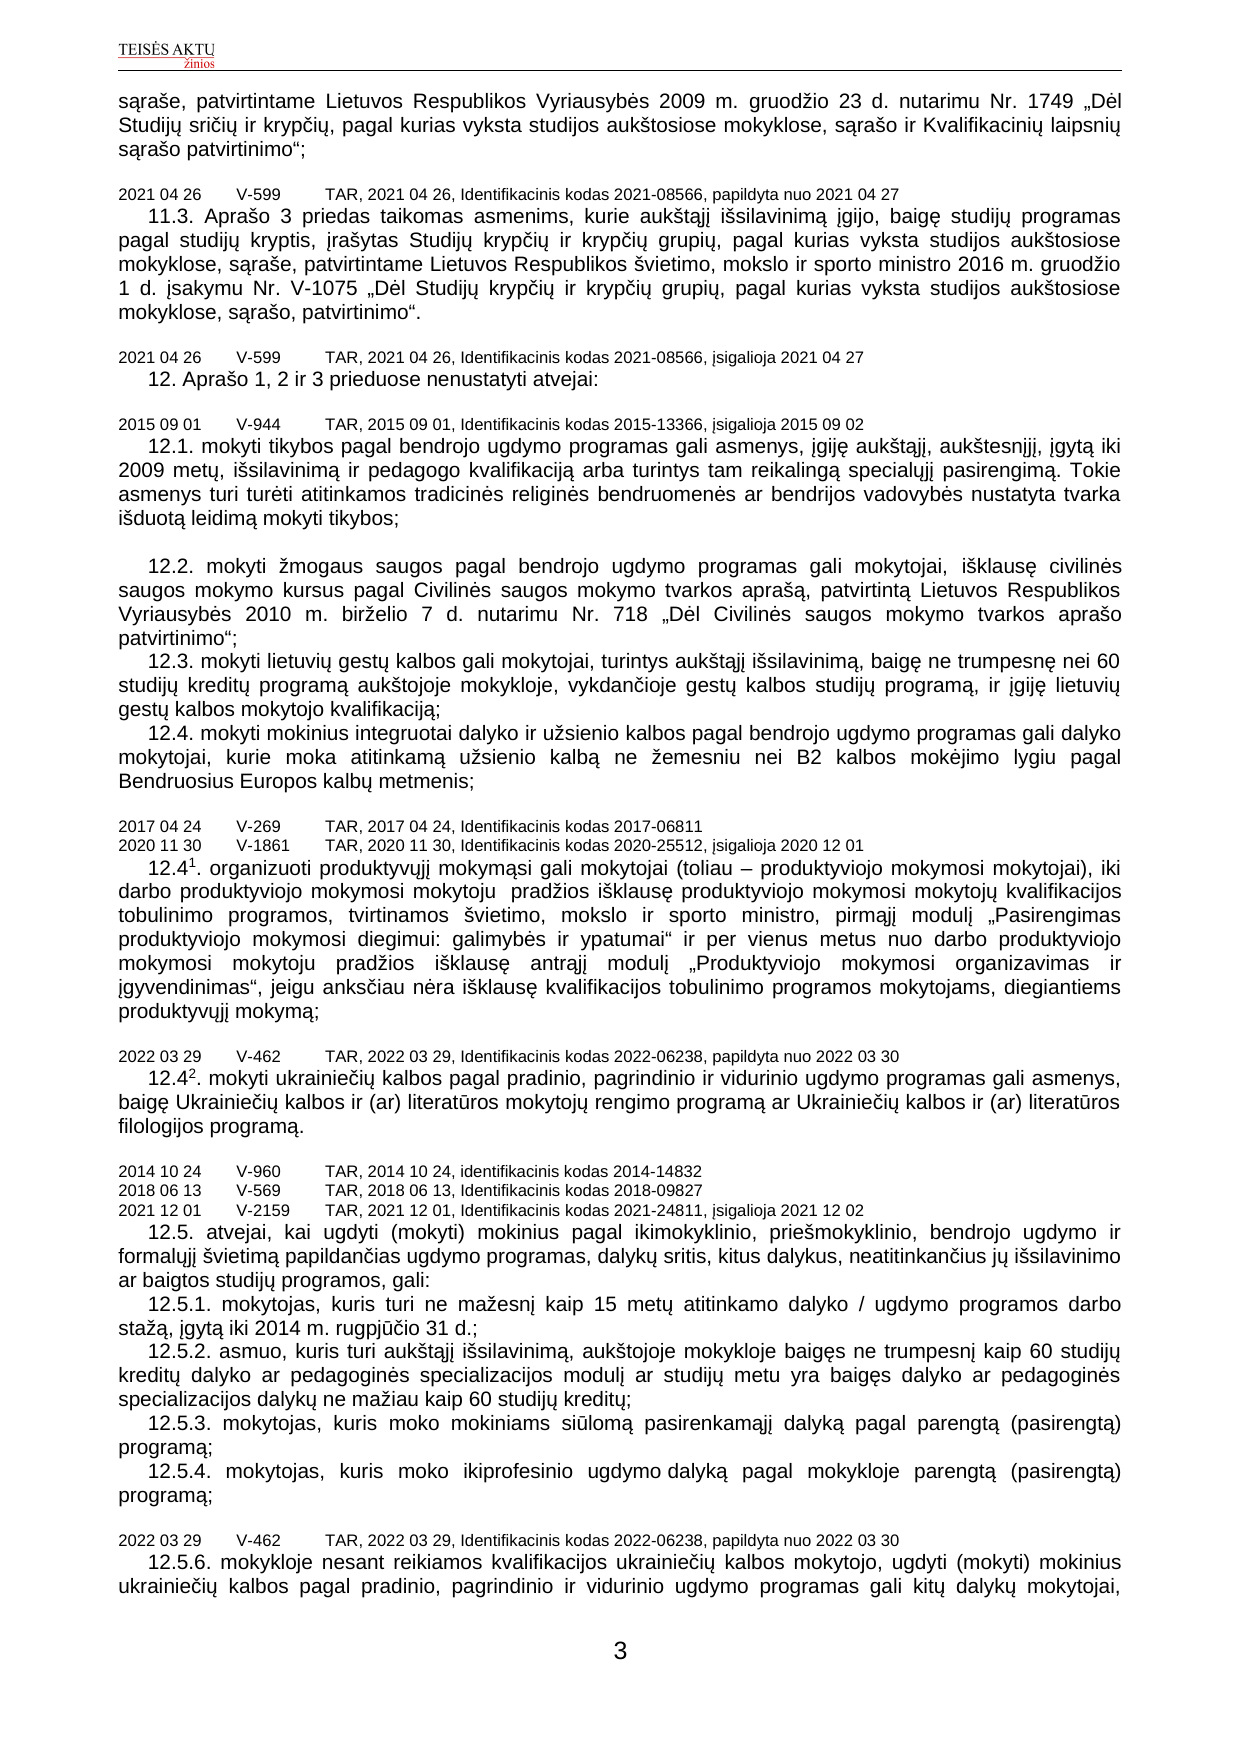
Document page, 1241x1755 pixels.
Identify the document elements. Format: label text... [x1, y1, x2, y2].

text 12.4. mokyti mokinius integruotai dalyko ir užsienio kalbos pagal bendrojo ugdymo programas gali dalyko mokytojai, kurie moka atitinkamą užsienio kalbą ne žemesniu nei B2 kalbos mokėjimo lygiu pagal Bendruosius Europos kalbų metmenis; [118, 721, 1122, 793]
text 2014 10 24 V-960 TAR, 2014 10 24, identifikacinis kodas 2014-14832 [118, 1162, 1122, 1181]
text 2017 04 24 V-269 TAR, 2017 04 24, Identifikacinis kodas 2017-06811 [118, 817, 1122, 836]
text 12.2. mokyti žmogaus saugos pagal bendrojo ugdymo programas gali mokytojai, išklausę civilinės saugos mokymo kursus pagal Civilinės saugos mokymo tvarkos aprašą, patvirtintą Lietuvos Respublikos Vyriausybės 2010 m. birželio 7 d. nutarimu Nr. 718 „Dėl Civilinės saugos mokymo tvarkos aprašo patvirtinimo“; [118, 553, 1122, 649]
text sąraše, patvirtintame Lietuvos Respublikos Vyriausybės 2009 m. gruodžio 23 d. nutarimu Nr. 1749 „Dėl Studijų sričių ir krypčių, pagal kurias vyksta studijos aukštosiose mokyklose, sąrašo ir Kvalifikacinių laipsnių sąrašo patvirtinimo“; [118, 89, 1122, 161]
text 12.42. mokyti ukrainiečių kalbos pagal pradinio, pagrindinio ir vidurinio ugdymo programas gali asmenys, baigę Ukrainiečių kalbos ir (ar) literatūros mokytojų rengimo programą ar Ukrainiečių kalbos ir (ar) literatūros filologijos programą. [118, 1066, 1122, 1138]
text 2021 04 26 V-599 TAR, 2021 04 26, Identifikacinis kodas 2021-08566, papildyta nuo 2021 04 27 [118, 184, 1122, 204]
text 12.5.1. mokytojas, kuris turi ne mažesnį kaip 15 metų atitinkamo dalyko / ugdymo programos darbo stažą, įgytą iki 2014 m. rugpjūčio 31 d.; [118, 1291, 1122, 1339]
text 2018 06 13 V-569 TAR, 2018 06 13, Identifikacinis kodas 2018-09827 [118, 1181, 1122, 1200]
text 12.3. mokyti lietuvių gestų kalbos gali mokytojai, turintys aukštąjį išsilavinimą, baigę ne trumpesnę nei 60 studijų kreditų programą aukštojoje mokykloje, vykdančioje gestų kalbos studijų programą, ir įgiję lietuvių gestų kalbos mokytojo kvalifikaciją; [118, 649, 1122, 721]
text 12. Aprašo 1, 2 ir 3 prieduose nenustatyti atvejai: [118, 367, 1122, 391]
text 2020 11 30 V-1861 TAR, 2020 11 30, Identifikacinis kodas 2020-25512, įsigalioja 2020 12 01 [118, 836, 1122, 855]
text 12.5.4. mokytojas, kuris moko ikiprofesinio ugdymo dalyką pagal mokykloje parengtą (pasirengtą) programą; [118, 1459, 1122, 1507]
text 12.41. organizuoti produktyvųjį mokymąsi gali mokytojai (toliau – produktyviojo mokymosi mokytojai), iki darbo produktyviojo mokymosi mokytoju pradžios išklausę produktyviojo mokymosi mokytojų kvalifikacijos tobulinimo programos, tvirtinamos švietimo, mokslo ir sporto ministro, pirmąjį modulį „Pasirengimas produktyviojo mokymosi diegimui: galimybės ir ypatumai“ ir per vienus metus nuo darbo produktyviojo mokymosi mokytoju pradžios išklausę antrąjį modulį „Produktyviojo mokymosi organizavimas ir įgyvendinimas“, jeigu anksčiau nėra išklausę kvalifikacijos tobulinimo programos mokytojams, diegiantiems produktyvųjį mokymą; [118, 855, 1122, 1023]
text 12.5.6. mokykloje nesant reikiamos kvalifikacijos ukrainiečių kalbos mokytojo, ugdyti (mokyti) mokinius ukrainiečių kalbos pagal pradinio, pagrindinio ir vidurinio ugdymo programas gali kitų dalykų mokytojai, [118, 1550, 1122, 1598]
text 12.5.3. mokytojas, kuris moko mokiniams siūlomą pasirenkamąjį dalyką pagal parengtą (pasirengtą) programą; [118, 1411, 1122, 1459]
text 2022 03 29 V-462 TAR, 2022 03 29, Identifikacinis kodas 2022-06238, papildyta nuo 2022 03 30 [118, 1531, 1122, 1550]
text 12.5.2. asmuo, kuris turi aukštąjį išsilavinimą, aukštojoje mokykloje baigęs ne trumpesnį kaip 60 studijų kreditų dalyko ar pedagoginės specializacijos modulį ar studijų metu yra baigęs dalyko ar pedagoginės specializacijos dalykų ne mažiau kaip 60 studijų kreditų; [118, 1339, 1122, 1411]
text 2021 04 26 V-599 TAR, 2021 04 26, Identifikacinis kodas 2021-08566, įsigalioja 2021 04 27 [118, 347, 1122, 367]
text 12.1. mokyti tikybos pagal bendrojo ugdymo programas gali asmenys, įgiję aukštąjį, aukštesnįjį, įgytą iki 2009 metų, išsilavinimą ir pedagogo kvalifikaciją arba turintys tam reikalingą specialųjį pasirengimą. Tokie asmenys turi turėti atitinkamos tradicinės religinės bendruomenės ar bendrijos vadovybės nustatyta tvarka išduotą leidimą mokyti tikybos; [118, 434, 1122, 529]
text 2021 12 01 V-2159 TAR, 2021 12 01, Identifikacinis kodas 2021-24811, įsigalioja 2021 12 02 [118, 1200, 1122, 1219]
text 12.5. atvejai, kai ugdyti (mokyti) mokinius pagal ikimokyklinio, priešmokyklinio, bendrojo ugdymo ir formalųjį švietimą papildančias ugdymo programas, dalykų sritis, kitus dalykus, neatitinkančius jų išsilavinimo ar baigtos studijų programos, gali: [118, 1219, 1122, 1291]
text 11.3. Aprašo 3 priedas taikomas asmenims, kurie aukštąjį išsilavinimą įgijo, baigę studijų programas pagal studijų kryptis, įrašytas Studijų krypčių ir krypčių grupių, pagal kurias vyksta studijos aukštosiose mokyklose, sąraše, patvirtintame Lietuvos Respublikos švietimo, mokslo ir sporto ministro 2016 m. gruodžio 1 d. įsakymu Nr. V-1075 „Dėl Studijų krypčių ir krypčių grupių, pagal kurias vyksta studijos aukštosiose mokyklose, sąrašo, patvirtinimo“. [118, 204, 1122, 323]
text 2022 03 29 V-462 TAR, 2022 03 29, Identifikacinis kodas 2022-06238, papildyta nuo 2022 03 30 [118, 1047, 1122, 1066]
text 2015 09 01 V-944 TAR, 2015 09 01, Identifikacinis kodas 2015-13366, įsigalioja 2015 09 02 [118, 414, 1122, 434]
